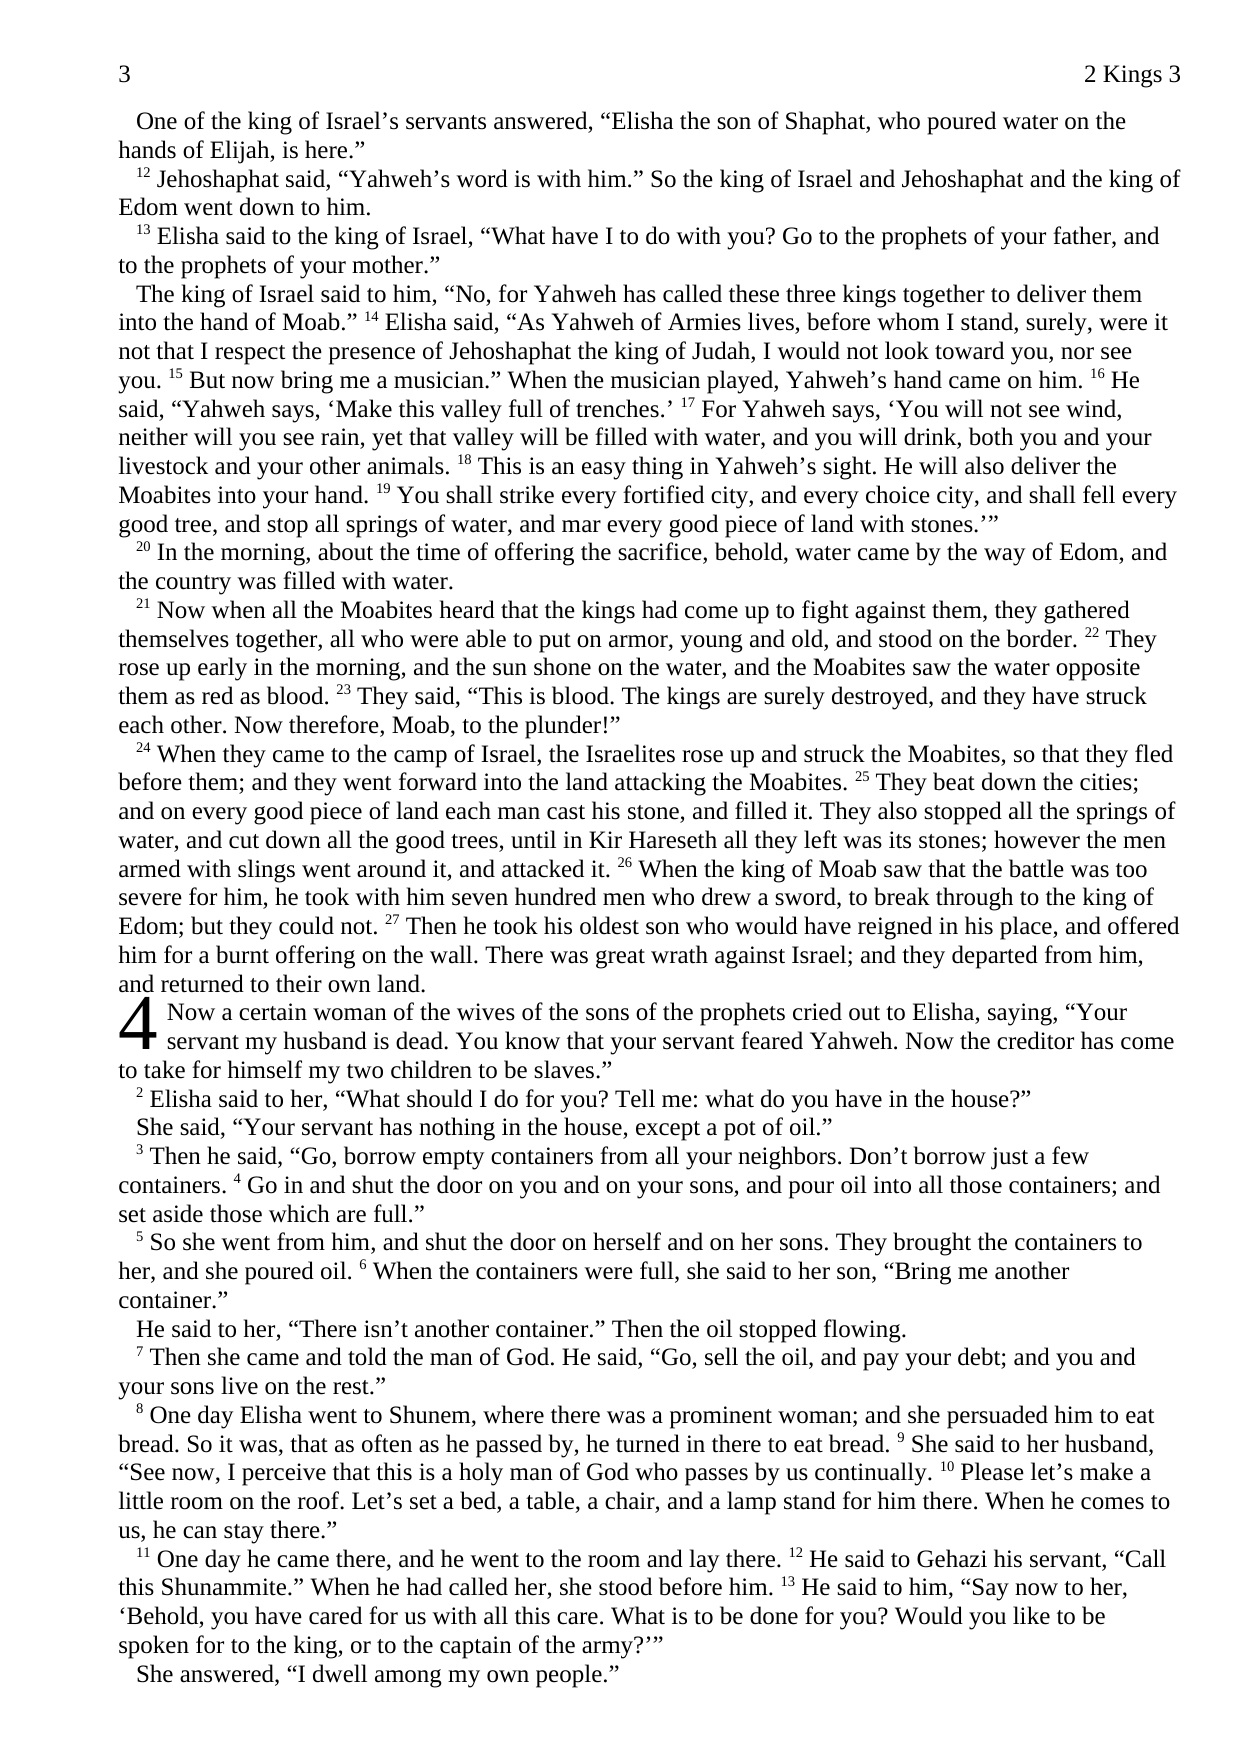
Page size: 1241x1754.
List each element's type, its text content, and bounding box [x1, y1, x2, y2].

text 7 Then she came and told the man of God. He said, “Go, sell the oil, and pay your debt; and you and your sons live on the rest.” [118, 1342, 1181, 1400]
text She answered, “I dwell among my own people.” [118, 1659, 1181, 1687]
text 3 Then he said, “Go, borrow empty containers from all your neighbors. Don’t borrow just a few containers. 4 Go in and shut the door on you and on your sons, and pour oil into all those containers; and set aside those which are full.” [118, 1141, 1181, 1227]
text 21 Now when all the Moabites heard that the kings had come up to fight against them, they gathered themselves together, all who were able to put on armor, young and old, and stood on the border. 22 They rose up early in the morning, and the sun shone on the water, and the Moabites saw the water opposite them as red as blood. 23 They said, “This is blood. The kings are surely destroyed, and they have struck each other. Now therefore, Moab, to the plunder!” [118, 595, 1181, 739]
text 2 Elisha said to her, “What should I do for you? Tell me: what do you have in the house?” [118, 1084, 1181, 1112]
text The king of Israel said to him, “No, for Yahweh has called these three kings together to deliver them into the hand of Moab.” 14 Elisha said, “As Yahweh of Armies lives, before whom I stand, surely, were it not that I respect the presence of Jehoshaphat the king of Judah, I would not look toward you, nor see you. 15 But now bring me a musician.” When the musician played, Yahweh’s hand came on him. 16 He said, “Yahweh says, ‘Make this valley full of trenches.’ 17 For Yahweh says, ‘You will not see wind, neither will you see rain, yet that valley will be filled with water, and you will drink, both you and your livestock and your other animals. 18 This is an easy thing in Yahweh’s sight. He will also deliver the Moabites into your hand. 19 You shall strike every fortified city, and every choice city, and shall fell every good tree, and stop all springs of water, and mar every good piece of land with stones.’” [118, 279, 1181, 537]
text 8 One day Elisha went to Shunem, where there was a prominent woman; and she persuaded him to eat bread. So it was, that as often as he passed by, he turned in there to eat bread. 9 She said to her husband, “See now, I perceive that this is a holy man of God who passes by us continually. 10 Please let’s make a little room on the roof. Let’s set a bed, a table, a chair, and a lamp stand for him there. When he comes to us, he can stay there.” [118, 1400, 1181, 1544]
text One of the king of Israel’s servants answered, “Elisha the son of Shaphat, who poured water on the hands of Elijah, is here.” [118, 106, 1181, 164]
text 5 So she went from him, and shut the door on herself and on her sons. They brought the containers to her, and she poured oil. 6 When the containers were full, she said to her son, “Bring me another container.” [118, 1227, 1181, 1314]
text He said to her, “There isn’t another container.” Then the oil stopped flowing. [118, 1314, 1181, 1342]
text 12 Jehoshaphat said, “Yahweh’s word is with him.” So the king of Israel and Jehoshaphat and the king of Edom went down to him. [118, 164, 1181, 221]
text She said, “Your servant has nothing in the house, except a pot of oil.” [118, 1112, 1181, 1141]
text 24 When they came to the camp of Israel, the Israelites rose up and struck the Moabites, so that they fled before them; and they went forward into the land attacking the Moabites. 25 They beat down the cities; and on every good piece of land each man cast his stone, and filled it. They also stopped all the springs of water, and cut down all the good trees, until in Kir Hareseth all they left was its stones; however the men armed with slings went around it, and attacked it. 26 When the king of Moab saw that the battle was too severe for him, he took with him seven hundred men who drew a sword, to break through to the king of Edom; but they could not. 27 Then he took his oldest son who would have reigned in his place, and offered him for a burnt offering on the wall. There was great wrath against Israel; and they departed from him, and returned to their own land. [118, 739, 1181, 997]
text 4Now a certain woman of the wives of the sons of the prophets cried out to Elisha, saying, “Your servant my husband is dead. You know that your servant feared Yahweh. Now the creditor has come to take for himself my two children to be slaves.” [118, 997, 1181, 1084]
text 11 One day he came there, and he went to the room and lay there. 12 He said to Gehazi his servant, “Call this Shunammite.” When he had called her, she stood before him. 13 He said to him, “Say now to her, ‘Behold, you have cared for us with all this care. What is to be done for you? Would you like to be spoken for to the king, or to the captain of the army?’” [118, 1544, 1181, 1659]
text 20 In the morning, about the time of offering the sacrifice, behold, water came by the way of Edom, and the country was filled with water. [118, 537, 1181, 595]
text 13 Elisha said to the king of Israel, “What have I to do with you? Go to the prophets of your father, and to the prophets of your mother.” [118, 221, 1181, 279]
